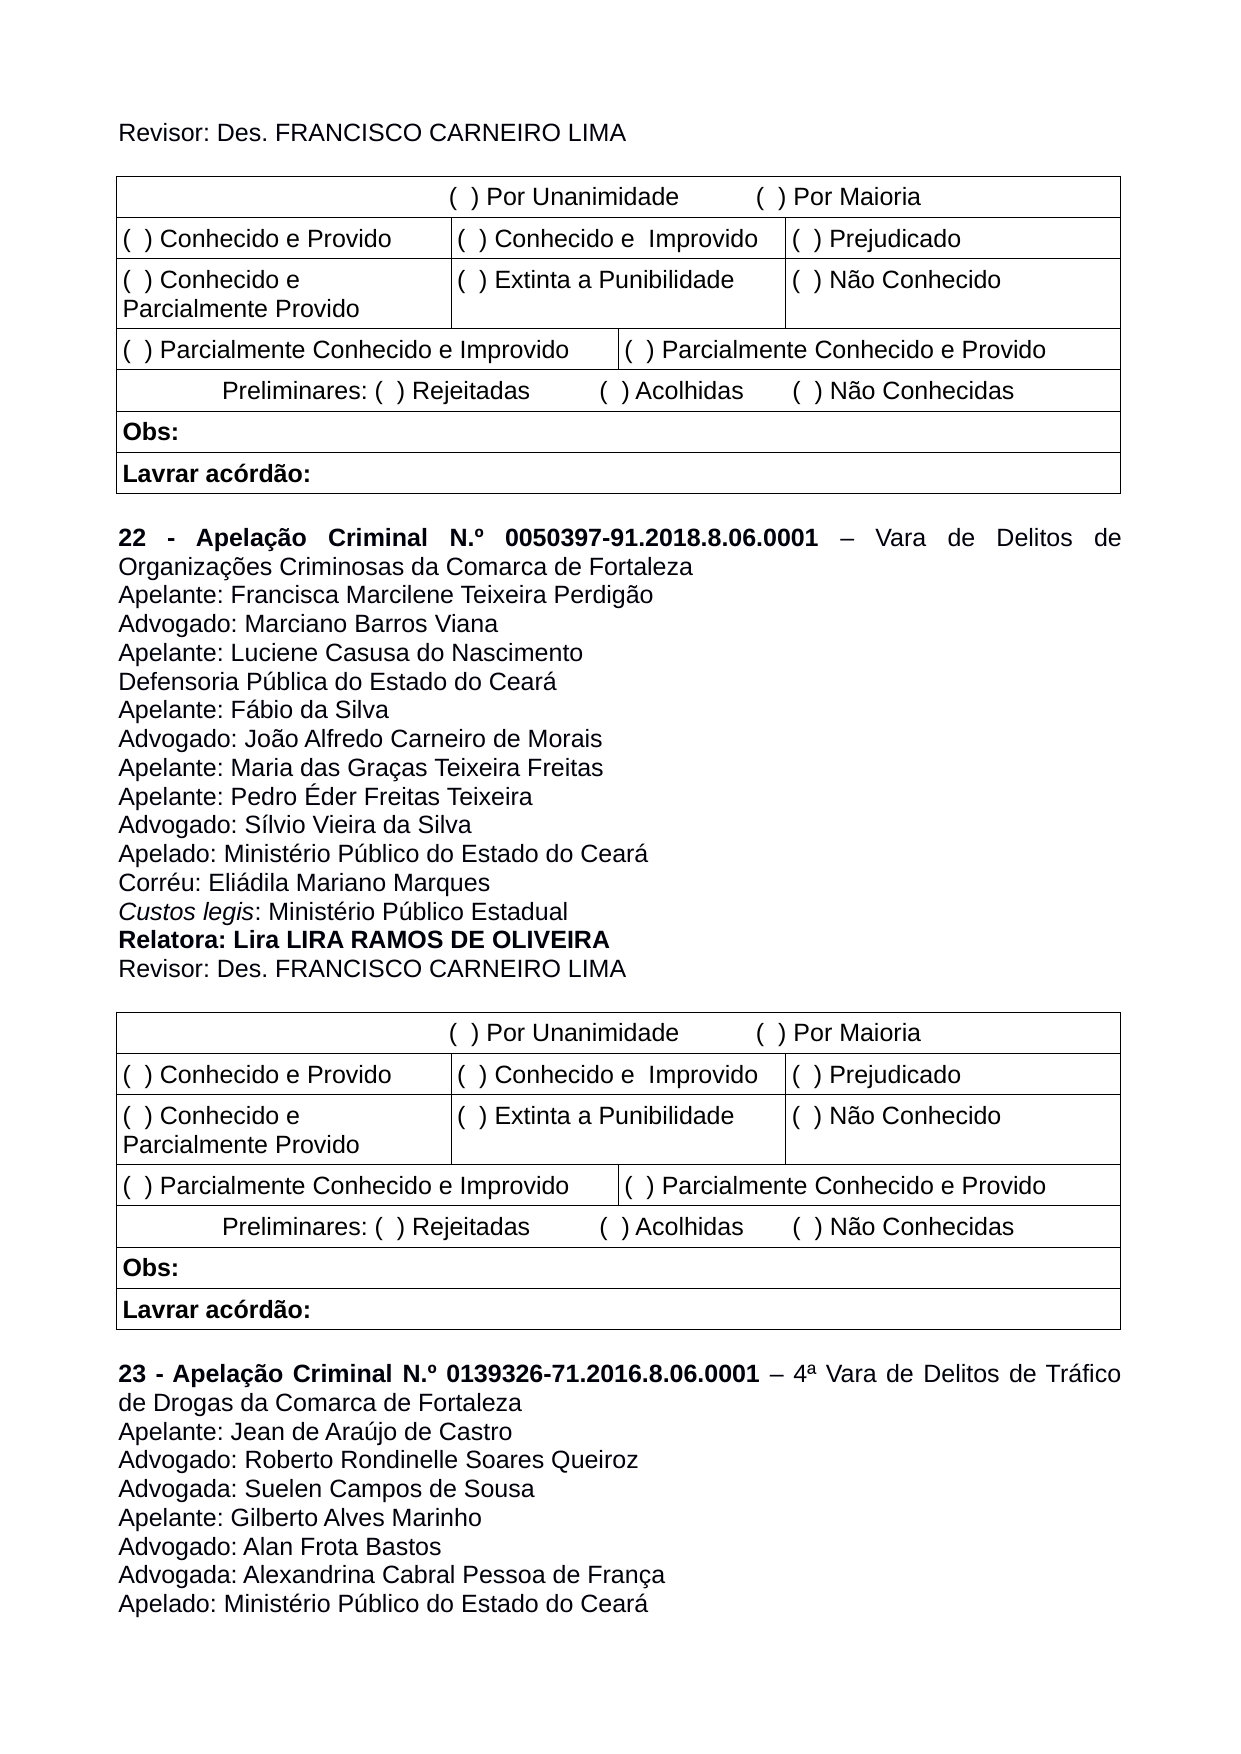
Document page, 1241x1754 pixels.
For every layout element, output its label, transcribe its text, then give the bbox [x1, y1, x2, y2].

text Revisor: Des. FRANCISCO CARNEIRO LIMA [118, 118, 1122, 147]
table_cell ( ) Prejudicado [786, 218, 1120, 258]
text Custos legis: Ministério Público Estadual [118, 897, 1122, 925]
text Advogada: Alexandrina Cabral Pessoa de França [118, 1560, 1122, 1589]
table_cell ( ) Conhecido e Provido [117, 218, 451, 258]
table_cell ( ) Parcialmente Conhecido e Improvido [117, 1165, 618, 1205]
table_cell ( ) Conhecido e Improvido [452, 218, 785, 258]
table_cell Obs: [117, 412, 1120, 452]
text Advogado: Sílvio Vieira da Silva [118, 810, 1122, 839]
text 23 - Apelação Criminal N.º 0139326-71.2016.8.06.0001 – 4ª Vara de Delitos de Tráfico de Drogas da Comarca de Fortaleza [118, 1359, 1122, 1416]
text Advogado: João Alfredo Carneiro de Morais [118, 724, 1122, 753]
table_cell ( ) Não Conhecido [786, 1095, 1120, 1164]
table_cell Preliminares: ( ) Rejeitadas ( ) Acolhidas ( ) Não Conhecidas [117, 370, 1120, 411]
table_header ( ) Por Unanimidade ( ) Por Maioria [117, 1013, 1120, 1053]
text Relatora: Lira LIRA RAMOS DE OLIVEIRA [118, 925, 1122, 954]
table_cell ( ) Parcialmente Conhecido e Provido [619, 1165, 1120, 1205]
text Advogada: Suelen Campos de Sousa [118, 1474, 1122, 1503]
table_cell ( ) Extinta a Punibilidade [452, 1095, 785, 1164]
table_cell ( ) Conhecido e Parcialmente Provido [117, 259, 451, 328]
text Advogado: Alan Frota Bastos [118, 1531, 1122, 1560]
table_cell ( ) Conhecido e Parcialmente Provido [117, 1095, 451, 1164]
table_cell Lavrar acórdão: [117, 453, 1120, 493]
text Apelante: Maria das Graças Teixeira Freitas [118, 753, 1122, 782]
table_cell Lavrar acórdão: [117, 1289, 1120, 1329]
text Defensoria Pública do Estado do Ceará [118, 667, 1122, 695]
table_cell Obs: [117, 1248, 1120, 1288]
table_cell Preliminares: ( ) Rejeitadas ( ) Acolhidas ( ) Não Conhecidas [117, 1206, 1120, 1247]
table_cell ( ) Parcialmente Conhecido e Improvido [117, 329, 618, 369]
text Apelante: Gilberto Alves Marinho [118, 1503, 1122, 1531]
table_header ( ) Por Unanimidade ( ) Por Maioria [117, 177, 1120, 217]
text Advogado: Marciano Barros Viana [118, 609, 1122, 638]
text Advogado: Roberto Rondinelle Soares Queiroz [118, 1445, 1122, 1474]
table_cell ( ) Parcialmente Conhecido e Provido [619, 329, 1120, 369]
table_cell ( ) Conhecido e Provido [117, 1054, 451, 1094]
text Apelado: Ministério Público do Estado do Ceará [118, 839, 1122, 868]
text Apelado: Ministério Público do Estado do Ceará [118, 1589, 1122, 1618]
text Apelante: Jean de Araújo de Castro [118, 1416, 1122, 1445]
text Apelante: Luciene Casusa do Nascimento [118, 638, 1122, 667]
text Revisor: Des. FRANCISCO CARNEIRO LIMA [118, 954, 1122, 983]
text 22 - Apelação Criminal N.º 0050397-91.2018.8.06.0001 – Vara de Delitos de Organizações Criminosas da Comarca de Fortaleza [118, 523, 1122, 580]
text Apelante: Francisca Marcilene Teixeira Perdigão [118, 580, 1122, 609]
table_cell ( ) Não Conhecido [786, 259, 1120, 328]
table_cell ( ) Conhecido e Improvido [452, 1054, 785, 1094]
text Corréu: Eliádila Mariano Marques [118, 868, 1122, 897]
text Apelante: Fábio da Silva [118, 695, 1122, 724]
text Apelante: Pedro Éder Freitas Teixeira [118, 782, 1122, 810]
table_cell ( ) Prejudicado [786, 1054, 1120, 1094]
table_cell ( ) Extinta a Punibilidade [452, 259, 785, 328]
